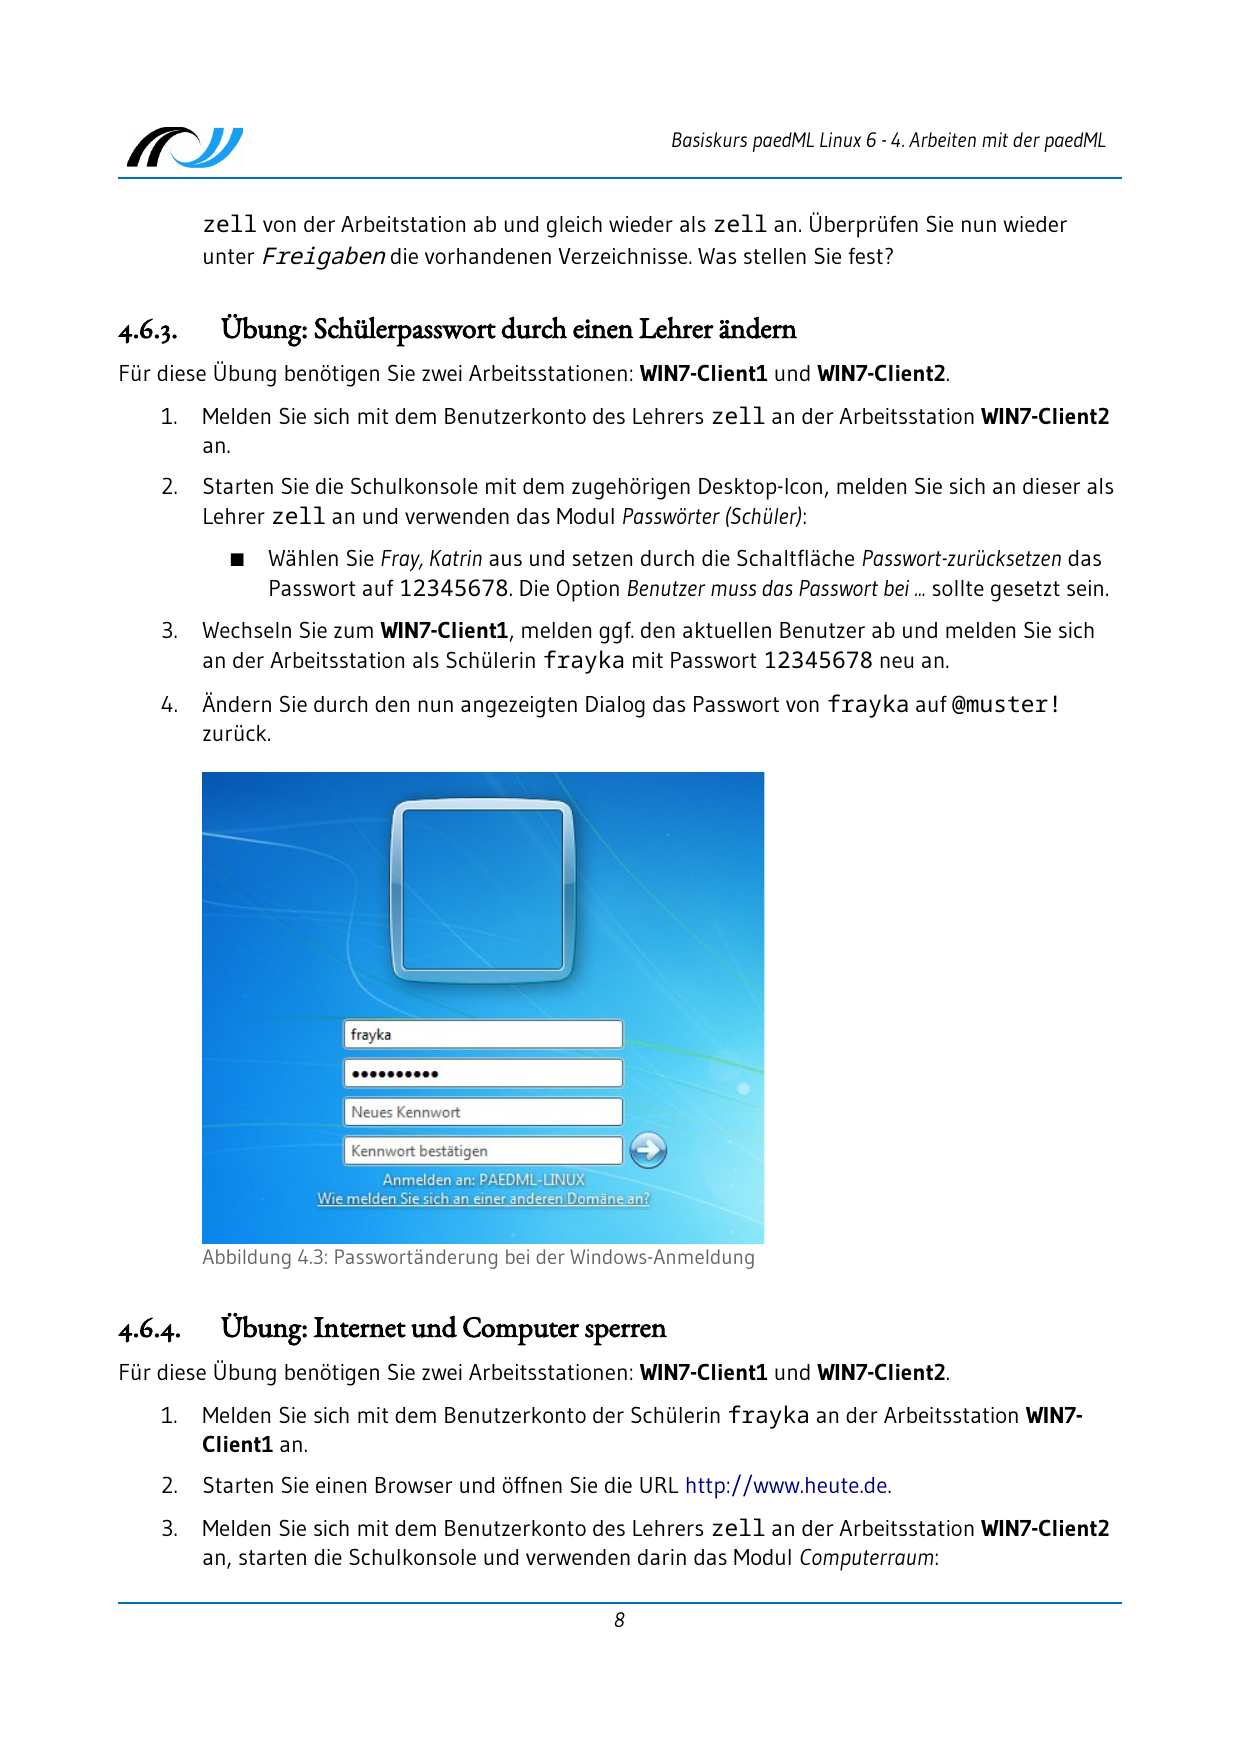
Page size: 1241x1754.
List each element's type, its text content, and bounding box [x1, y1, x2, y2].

list Wählen Sie Fray, Katrin aus und setzen durch die Schaltfläche Passwort-zurücksetzen das Passwort auf 12345678. Die Option Benutzer muss das Passwort bei ... sollte gesetzt sein. [231, 544, 1122, 603]
text Für diese Übung benötigen Sie zwei Arbeitsstationen: WIN7-Client1 und WIN7-Client2. [118, 359, 1122, 387]
list zell von der Arbeitstation ab und gleich wieder als zell an. Überprüfen Sie nun wieder unter Freigaben die vorhandenen Verzeichnisse. Was stellen Sie fest? [156, 208, 1122, 271]
list Melden Sie sich mit dem Benutzerkonto der Schülerin frayka an der Arbeitsstation WIN7-Client1 an. [156, 1399, 1122, 1458]
list Starten Sie die Schulkonsole mit dem zugehörigen Desktop-Icon, melden Sie sich an dieser als Lehrer zell an und verwenden das Modul Passwörter (Schüler): [156, 472, 1122, 531]
subtitle Übung: Schülerpasswort durch einen Lehrer ändern [118, 308, 1122, 346]
subtitle Übung: Internet und Computer sperren [118, 1307, 1122, 1345]
list Melden Sie sich mit dem Benutzerkonto des Lehrers zell an der Arbeitsstation WIN7-Client2 an. [156, 400, 1122, 459]
list Ändern Sie durch den nun angezeigten Dialog das Passwort von frayka auf @muster! zurück. [156, 688, 1122, 748]
list Starten Sie einen Browser und öffnen Sie die URL http://www.heute.de. [156, 1471, 1122, 1499]
list Abbildung 3.3: Passwortänderung bei der Windows-Anmeldung [202, 1244, 764, 1270]
list Wechseln Sie zum WIN7-Client1, melden ggf. den aktuellen Benutzer ab und melden Sie sich an der Arbeitsstation als Schülerin frayka mit Passwort 12345678 neu an. [156, 616, 1122, 676]
picture [127, 127, 243, 168]
list Melden Sie sich mit dem Benutzerkonto des Lehrers zell an der Arbeitsstation WIN7-Client2 an, starten die Schulkonsole und verwenden darin das Modul Computerraum: [156, 1512, 1122, 1571]
picture [202, 772, 765, 1244]
text Für diese Übung benötigen Sie zwei Arbeitsstationen: WIN7-Client1 und WIN7-Client2. [118, 1358, 1122, 1386]
